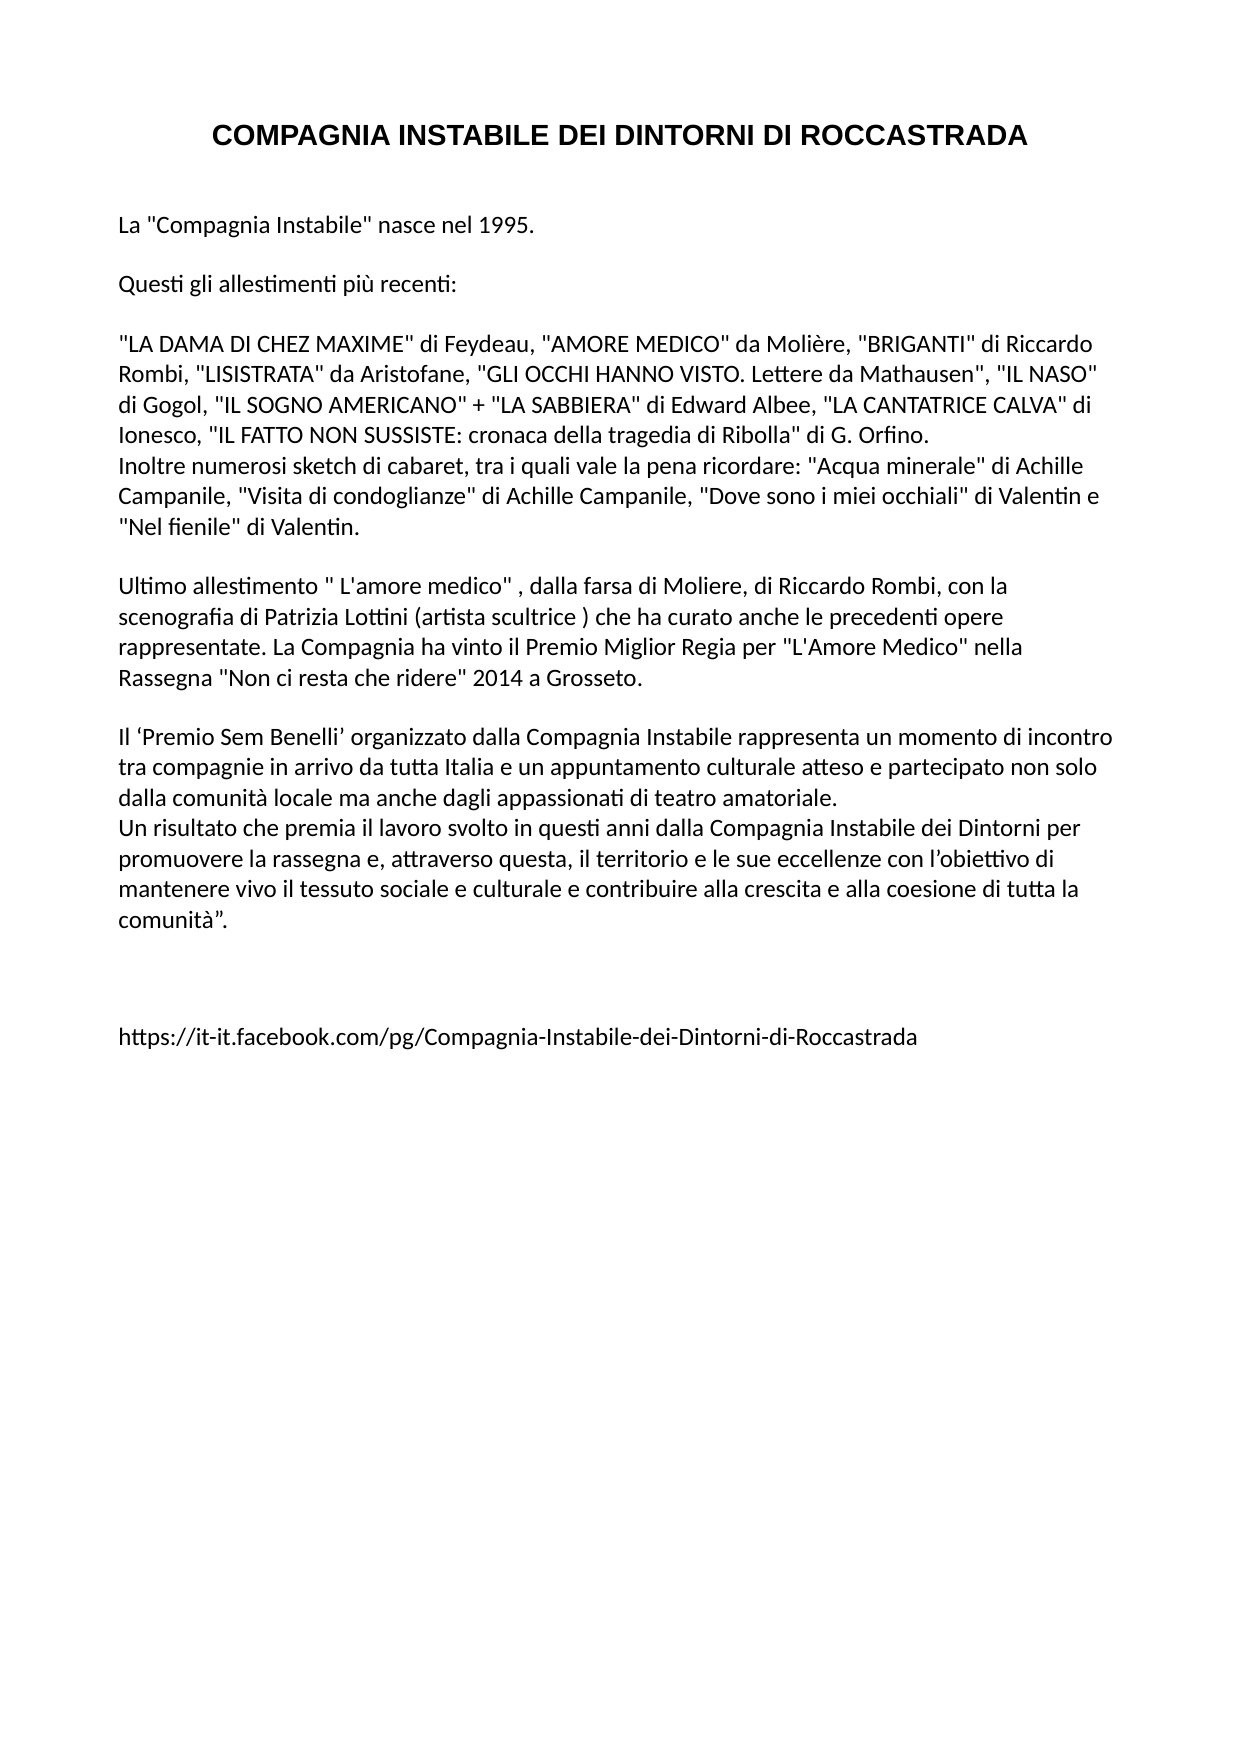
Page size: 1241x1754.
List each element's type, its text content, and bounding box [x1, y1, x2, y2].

text "Nel fienile" di Valentin. [118, 511, 1122, 541]
text "LA DAMA DI CHEZ MAXIME" di Feydeau, "AMORE MEDICO" da Molière, "BRIGANTI" di Riccardo [118, 328, 1122, 358]
text dalla comunità locale ma anche dagli appassionati di teatro amatoriale. [118, 782, 1122, 812]
text di Gogol, "IL SOGNO AMERICANO" + "LA SABBIERA" di Edward Albee, "LA CANTATRICE CALVA" di [118, 389, 1122, 419]
text Rombi, "LISISTRATA" da Aristofane, "GLI OCCHI HANNO VISTO. Lettere da Mathausen", "IL NASO" [118, 358, 1122, 389]
text Un risultato che premia il lavoro svolto in questi anni dalla Compagnia Instabile dei Dintorni per [118, 812, 1122, 843]
text scenografia di Patrizia Lottini (artista scultrice ) che ha curato anche le precedenti opere [118, 601, 1122, 631]
text mantenere vivo il tessuto sociale e culturale e contribuire alla crescita e alla coesione di tutta la [118, 873, 1122, 904]
text Rassegna "Non ci resta che ridere" 2014 a Grosseto. [118, 662, 1122, 692]
text Il ‘Premio Sem Benelli’ organizzato dalla Compagnia Instabile rappresenta un momento di incontro [118, 721, 1122, 751]
text COMPAGNIA INSTABILE DEI DINTORNI DI ROCCASTRADA [118, 118, 1122, 152]
text Ultimo allestimento " L'amore medico" , dalla farsa di Moliere, di Riccardo Rombi, con la [118, 570, 1122, 601]
text La "Compagnia Instabile" nasce nel 1995. [118, 209, 1122, 240]
text Ionesco, "IL FATTO NON SUSSISTE: cronaca della tragedia di Ribolla" di G. Orfino. [118, 419, 1122, 450]
text promuovere la rassegna e, attraverso questa, il territorio e le sue eccellenze con l’obiettivo di [118, 843, 1122, 873]
text Inoltre numerosi sketch di cabaret, tra i quali vale la pena ricordare: "Acqua minerale" di Achille [118, 450, 1122, 480]
text https://it-it.facebook.com/pg/Compagnia-Instabile-dei-Dintorni-di-Roccastrada [118, 1021, 1122, 1051]
text tra compagnie in arrivo da tutta Italia e un appuntamento culturale atteso e partecipato non solo [118, 751, 1122, 782]
text comunità”. [118, 904, 1122, 934]
text Questi gli allestimenti più recenti: [118, 268, 1122, 299]
text Campanile, "Visita di condoglianze" di Achille Campanile, "Dove sono i miei occhiali" di Valentin e [118, 480, 1122, 511]
text rappresentate. La Compagnia ha vinto il Premio Miglior Regia per "L'Amore Medico" nella [118, 631, 1122, 662]
